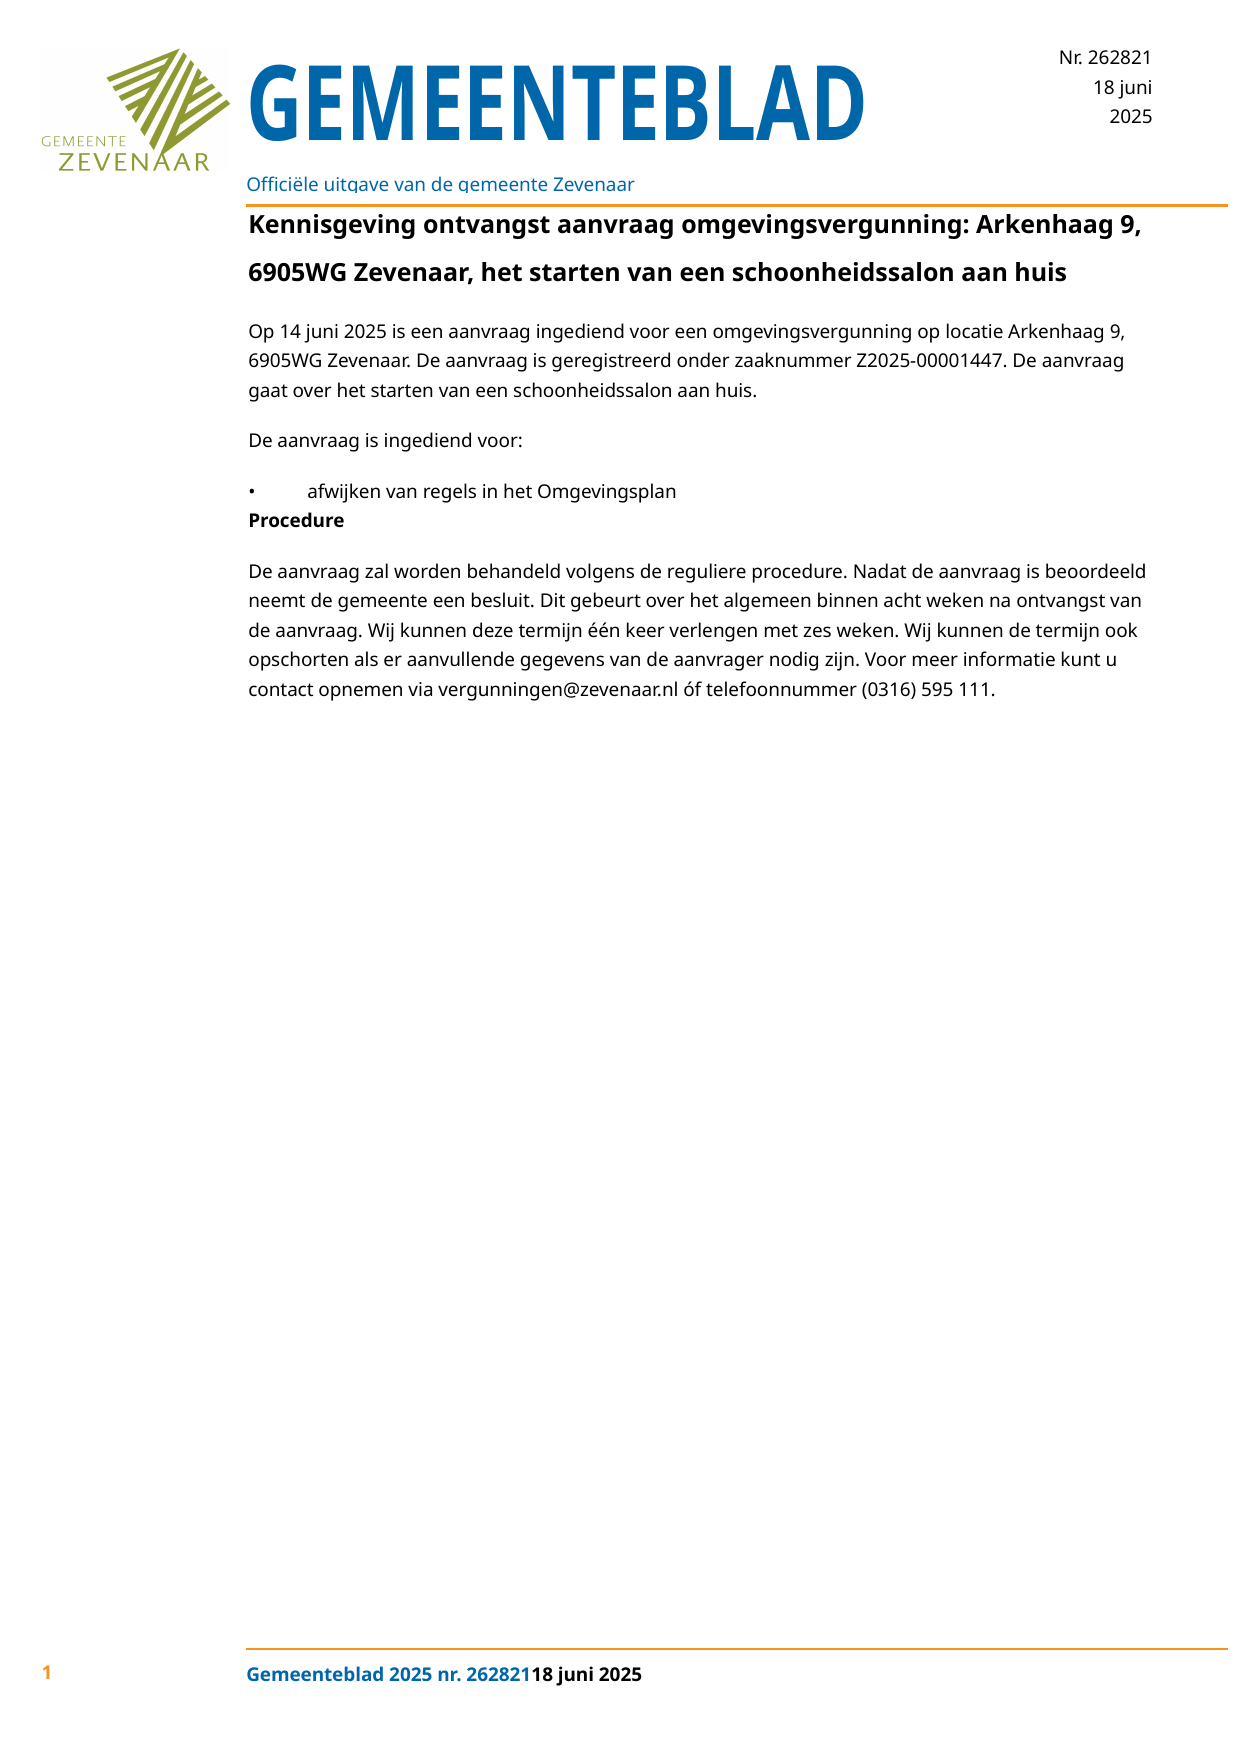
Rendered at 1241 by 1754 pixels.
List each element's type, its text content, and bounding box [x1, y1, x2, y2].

text De aanvraag is ingediend voor: [248, 427, 1152, 453]
list afwijken van regels in het Omgevingsplan [248, 478, 1152, 504]
picture [41, 47, 231, 172]
text Op 14 juni 2025 is een aanvraag ingediend voor een omgevingsvergunning op locatie Arkenhaag 9, 6905WG Zevenaar. De aanvraag is geregistreerd onder zaaknummer Z2025-00001447. De aanvraag gaat over het starten van een schoonheidssalon aan huis. [248, 318, 1152, 403]
text Procedure [248, 507, 1152, 533]
text De aanvraag zal worden behandeld volgens de reguliere procedure. Nadat de aanvraag is beoordeeld neemt de gemeente een besluit. Dit gebeurt over het algemeen binnen acht weken na ontvangst van de aanvraag. Wij kunnen deze termijn één keer verlengen met zes weken. Wij kunnen de termijn ook opschorten als er aanvullende gegevens van de aanvrager nodig zijn. Voor meer informatie kunt u contact opnemen via vergunningen@zevenaar.nl óf telefoonnummer (0316) 595 111. [248, 558, 1152, 702]
text Kennisgeving ontvangst aanvraag omgevingsvergunning: Arkenhaag 9, 6905WG Zevenaar, het starten van een schoonheidssalon aan huis [248, 207, 1152, 288]
